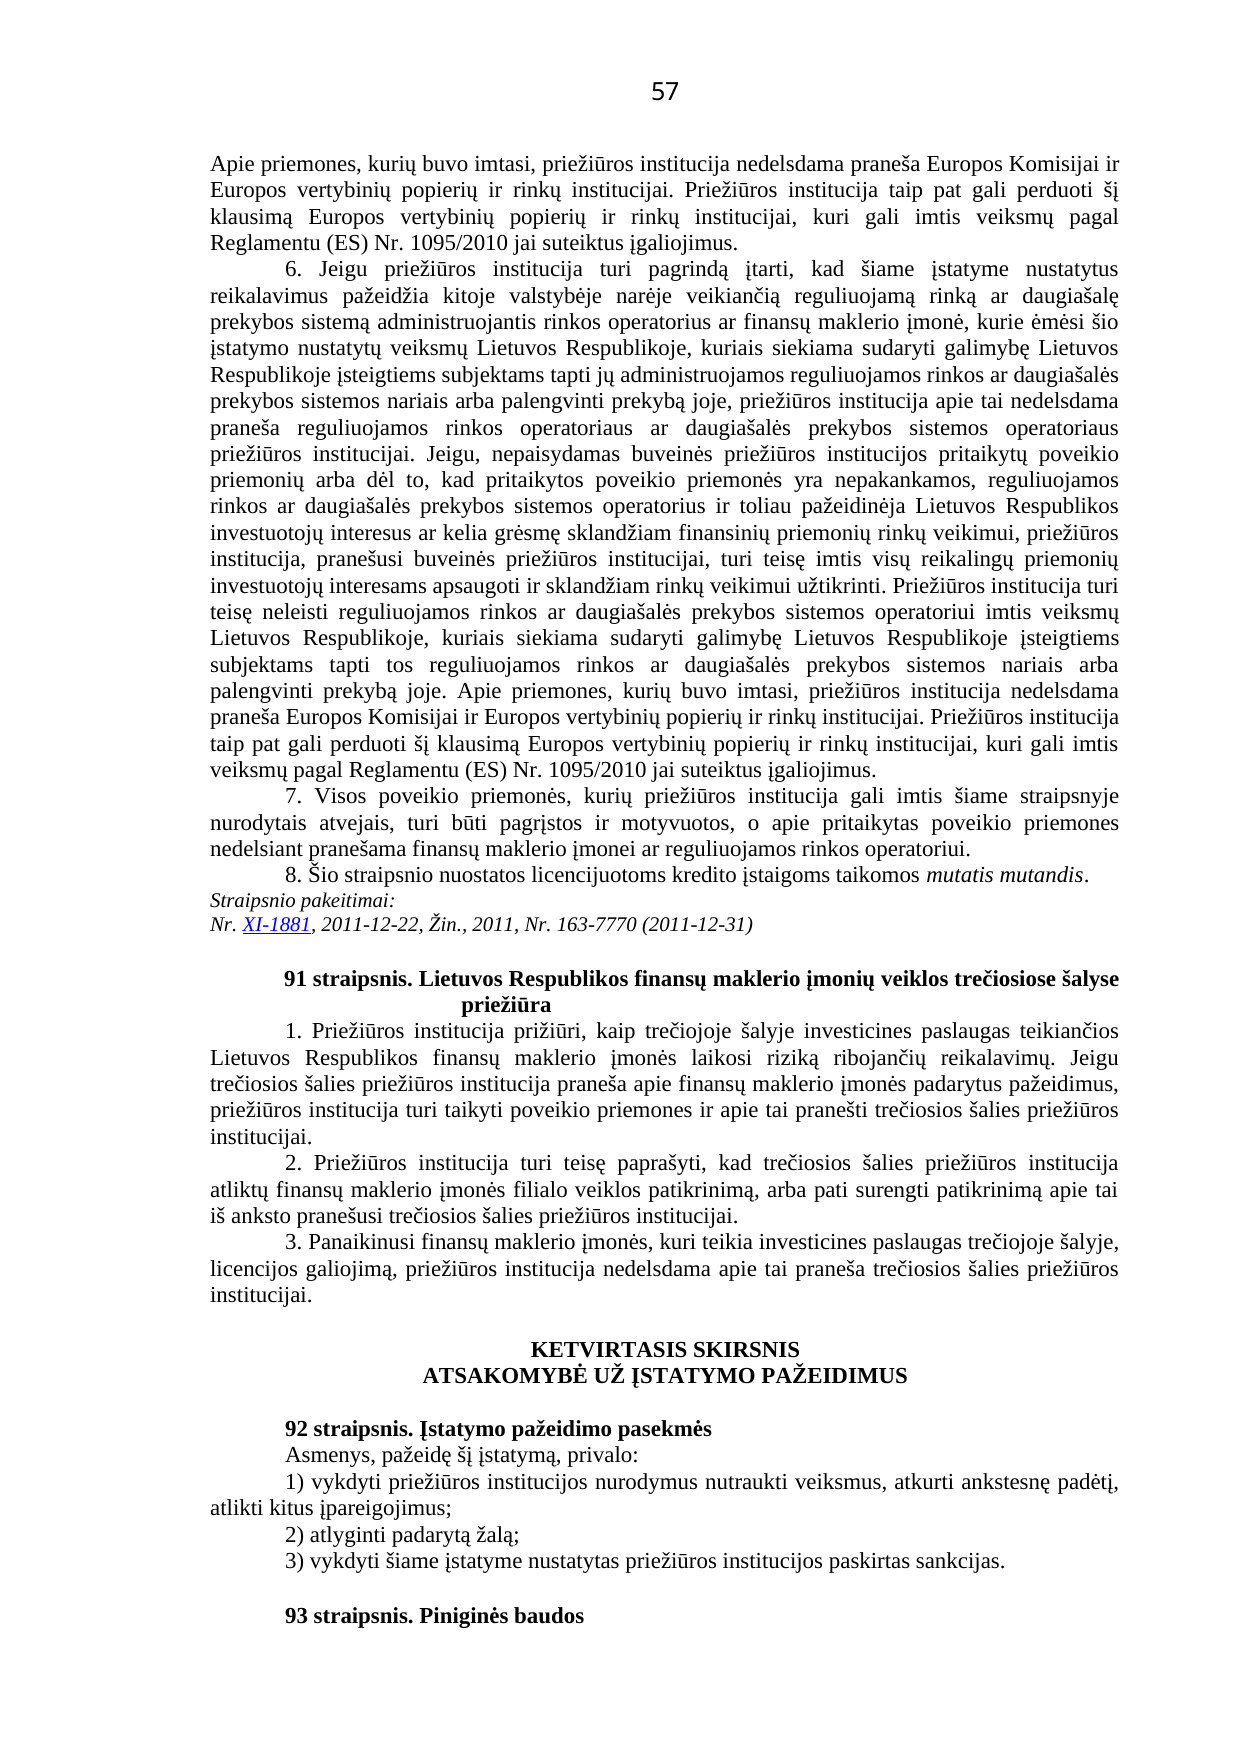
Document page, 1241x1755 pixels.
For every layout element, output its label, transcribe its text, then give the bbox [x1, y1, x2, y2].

text Asmenys, pažeidę šį įstatymą, privalo: [210, 1442, 1120, 1468]
text ATSAKOMYBĖ UŽ ĮSTATYMO PAŽEIDIMUS [210, 1362, 1120, 1389]
text 6. Jeigu priežiūros institucija turi pagrindą įtarti, kad šiame įstatyme nustatytus reikalavimus pažeidžia kitoje valstybėje narėje veikiančią reguliuojamą rinką ar daugiašalę prekybos sistemą administruojantis rinkos operatorius ar finansų maklerio įmonė, kurie ėmėsi šio įstatymo nustatytų veiksmų Lietuvos Respublikoje, kuriais siekiama sudaryti galimybę Lietuvos Respublikoje įsteigtiems subjektams tapti jų administruojamos reguliuojamos rinkos ar daugiašalės prekybos sistemos nariais arba palengvinti prekybą joje, priežiūros institucija apie tai nedelsdama praneša reguliuojamos rinkos operatoriaus ar daugiašalės prekybos sistemos operatoriaus priežiūros institucijai. Jeigu, nepaisydamas buveinės priežiūros institucijos pritaikytų poveikio priemonių arba dėl to, kad pritaikytos poveikio priemonės yra nepakankamos, reguliuojamos rinkos ar daugiašalės prekybos sistemos operatorius ir toliau pažeidinėja Lietuvos Respublikos investuotojų interesus ar kelia grėsmę sklandžiam finansinių priemonių rinkų veikimui, priežiūros institucija, pranešusi buveinės priežiūros institucijai, turi teisę imtis visų reikalingų priemonių investuotojų interesams apsaugoti ir sklandžiam rinkų veikimui užtikrinti. Priežiūros institucija turi teisę neleisti reguliuojamos rinkos ar daugiašalės prekybos sistemos operatoriui imtis veiksmų Lietuvos Respublikoje, kuriais siekiama sudaryti galimybę Lietuvos Respublikoje įsteigtiems subjektams tapti tos reguliuojamos rinkos ar daugiašalės prekybos sistemos nariais arba palengvinti prekybą joje. Apie priemones, kurių buvo imtasi, priežiūros institucija nedelsdama praneša Europos Komisijai ir Europos vertybinių popierių ir rinkų institucijai. Priežiūros institucija taip pat gali perduoti šį klausimą Europos vertybinių popierių ir rinkų institucijai, kuri gali imtis veiksmų pagal Reglamentu (ES) Nr. 1095/2010 jai suteiktus įgaliojimus. [210, 255, 1120, 782]
text 3) vykdyti šiame įstatyme nustatytas priežiūros institucijos paskirtas sankcijas. [210, 1547, 1120, 1573]
text Nr. XI-1881, 2011-12-22, Žin., 2011, Nr. 163-7770 (2011-12-31) [210, 912, 1120, 936]
text 2. Priežiūros institucija turi teisę paprašyti, kad trečiosios šalies priežiūros institucija atliktų finansų maklerio įmonės filialo veiklos patikrinimą, arba pati surengti patikrinimą apie tai iš anksto pranešusi trečiosios šalies priežiūros institucijai. [210, 1149, 1120, 1228]
text Apie priemones, kurių buvo imtasi, priežiūros institucija nedelsdama praneša Europos Komisijai ir Europos vertybinių popierių ir rinkų institucijai. Priežiūros institucija taip pat gali perduoti šį klausimą Europos vertybinių popierių ir rinkų institucijai, kuri gali imtis veiksmų pagal Reglamentu (ES) Nr. 1095/2010 jai suteiktus įgaliojimus. [210, 150, 1120, 255]
text 3. Panaikinusi finansų maklerio įmonės, kuri teikia investicines paslaugas trečiojoje šalyje, licencijos galiojimą, priežiūros institucija nedelsdama apie tai praneša trečiosios šalies priežiūros institucijai. [210, 1228, 1120, 1307]
text 91 straipsnis. Lietuvos Respublikos finansų maklerio įmonių veiklos trečiosiose šalyse priežiūra [284, 965, 1120, 1017]
text 1. Priežiūros institucija prižiūri, kaip trečiojoje šalyje investicines paslaugas teikiančios Lietuvos Respublikos finansų maklerio įmonės laikosi riziką ribojančių reikalavimų. Jeigu trečiosios šalies priežiūros institucija praneša apie finansų maklerio įmonės padarytus pažeidimus, priežiūros institucija turi taikyti poveikio priemones ir apie tai pranešti trečiosios šalies priežiūros institucijai. [210, 1017, 1120, 1149]
text 92 straipsnis. Įstatymo pažeidimo pasekmės [210, 1415, 1120, 1442]
text 8. Šio straipsnio nuostatos licencijuotoms kredito įstaigoms taikomos mutatis mutandis. [210, 862, 1120, 888]
text 93 straipsnis. Piniginės baudos [210, 1602, 1120, 1628]
text KETVIRTASIS SKIRSNIS [210, 1336, 1120, 1362]
text 1) vykdyti priežiūros institucijos nurodymus nutraukti veiksmus, atkurti ankstesnę padėtį, atlikti kitus įpareigojimus; [210, 1468, 1120, 1521]
text Straipsnio pakeitimai: [210, 888, 1120, 912]
text 2) atlyginti padarytą žalą; [210, 1521, 1120, 1547]
text 7. Visos poveikio priemonės, kurių priežiūros institucija gali imtis šiame straipsnyje nurodytais atvejais, turi būti pagrįstos ir motyvuotos, o apie pritaikytas poveikio priemones nedelsiant pranešama finansų maklerio įmonei ar reguliuojamos rinkos operatoriui. [210, 782, 1120, 862]
